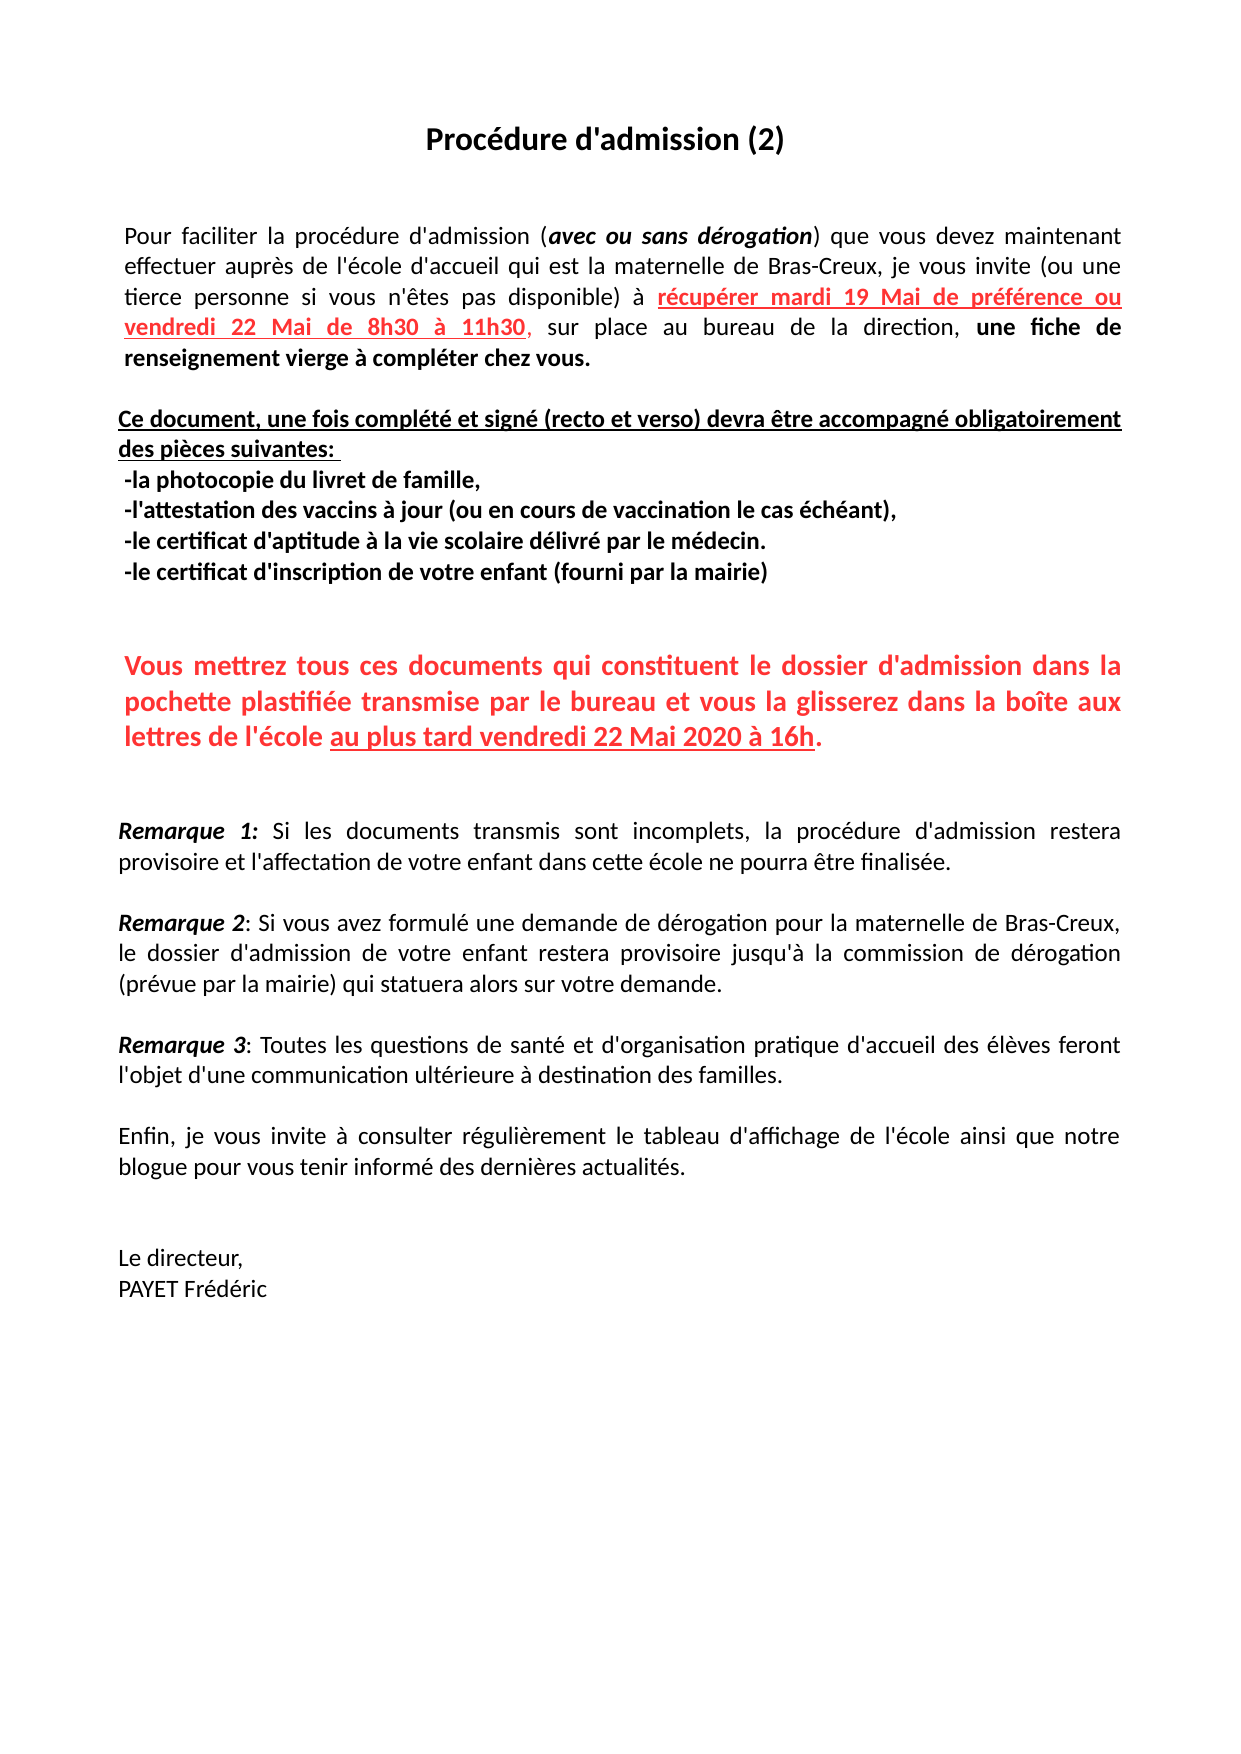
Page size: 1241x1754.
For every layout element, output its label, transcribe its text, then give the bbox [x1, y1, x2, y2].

list Ce document, une fois complété et signé (recto et verso) devra être accompagné obligatoirement [118, 403, 1122, 429]
list Procédure d'admission (2) [89, 118, 1122, 159]
list Remarque 2: Si vous avez formulé une demande de dérogation pour la maternelle de Bras-Creux, le dossier d'admission de votre enfant restera provisoire jusqu'à la commission de dérogation (prévue par la mairie) qui statuera alors sur votre demande. [118, 907, 1122, 998]
list des pièces suivantes: [118, 431, 1122, 464]
text Le directeur, [118, 1242, 1122, 1273]
list -la photocopie du livret de famille, [89, 464, 1122, 494]
list Enfin, je vous invite à consulter régulièrement le tableau d'affichage de l'école ainsi que notre blogue pour vous tenir informé des dernières actualités. [118, 1120, 1122, 1181]
list Vous mettrez tous ces documents qui constituent le dossier d'admission dans la pochette plastifiée transmise par le bureau et vous la glisserez dans la boîte aux lettres de l'école au plus tard vendredi 22 Mai 2020 à 16h. [89, 647, 1122, 754]
list -le certificat d'inscription de votre enfant (fourni par la mairie) [89, 556, 1122, 586]
list Remarque 1: Si les documents transmis sont incomplets, la procédure d'admission restera provisoire et l'affectation de votre enfant dans cette école ne pourra être finalisée. [118, 815, 1122, 876]
list -l'attestation des vaccins à jour (ou en cours de vaccination le cas échéant), [89, 494, 1122, 525]
list Remarque 3: Toutes les questions de santé et d'organisation pratique d'accueil des élèves feront l'objet d'une communication ultérieure à destination des familles. [118, 1029, 1122, 1090]
list -le certificat d'aptitude à la vie scolaire délivré par le médecin. [89, 525, 1122, 556]
list Pour faciliter la procédure d'admission (avec ou sans dérogation) que vous devez maintenant effectuer auprès de l'école d'accueil qui est la maternelle de Bras-Creux, je vous invite (ou une tierce personne si vous n'êtes pas disponible) à récupérer mardi 19 Mai de préférence ou vendredi 22 Mai de 8h30 à 11h30, sur place au bureau de la direction, une fiche de renseignement vierge à compléter chez vous. [89, 220, 1122, 372]
text PAYET Frédéric [118, 1273, 1122, 1303]
